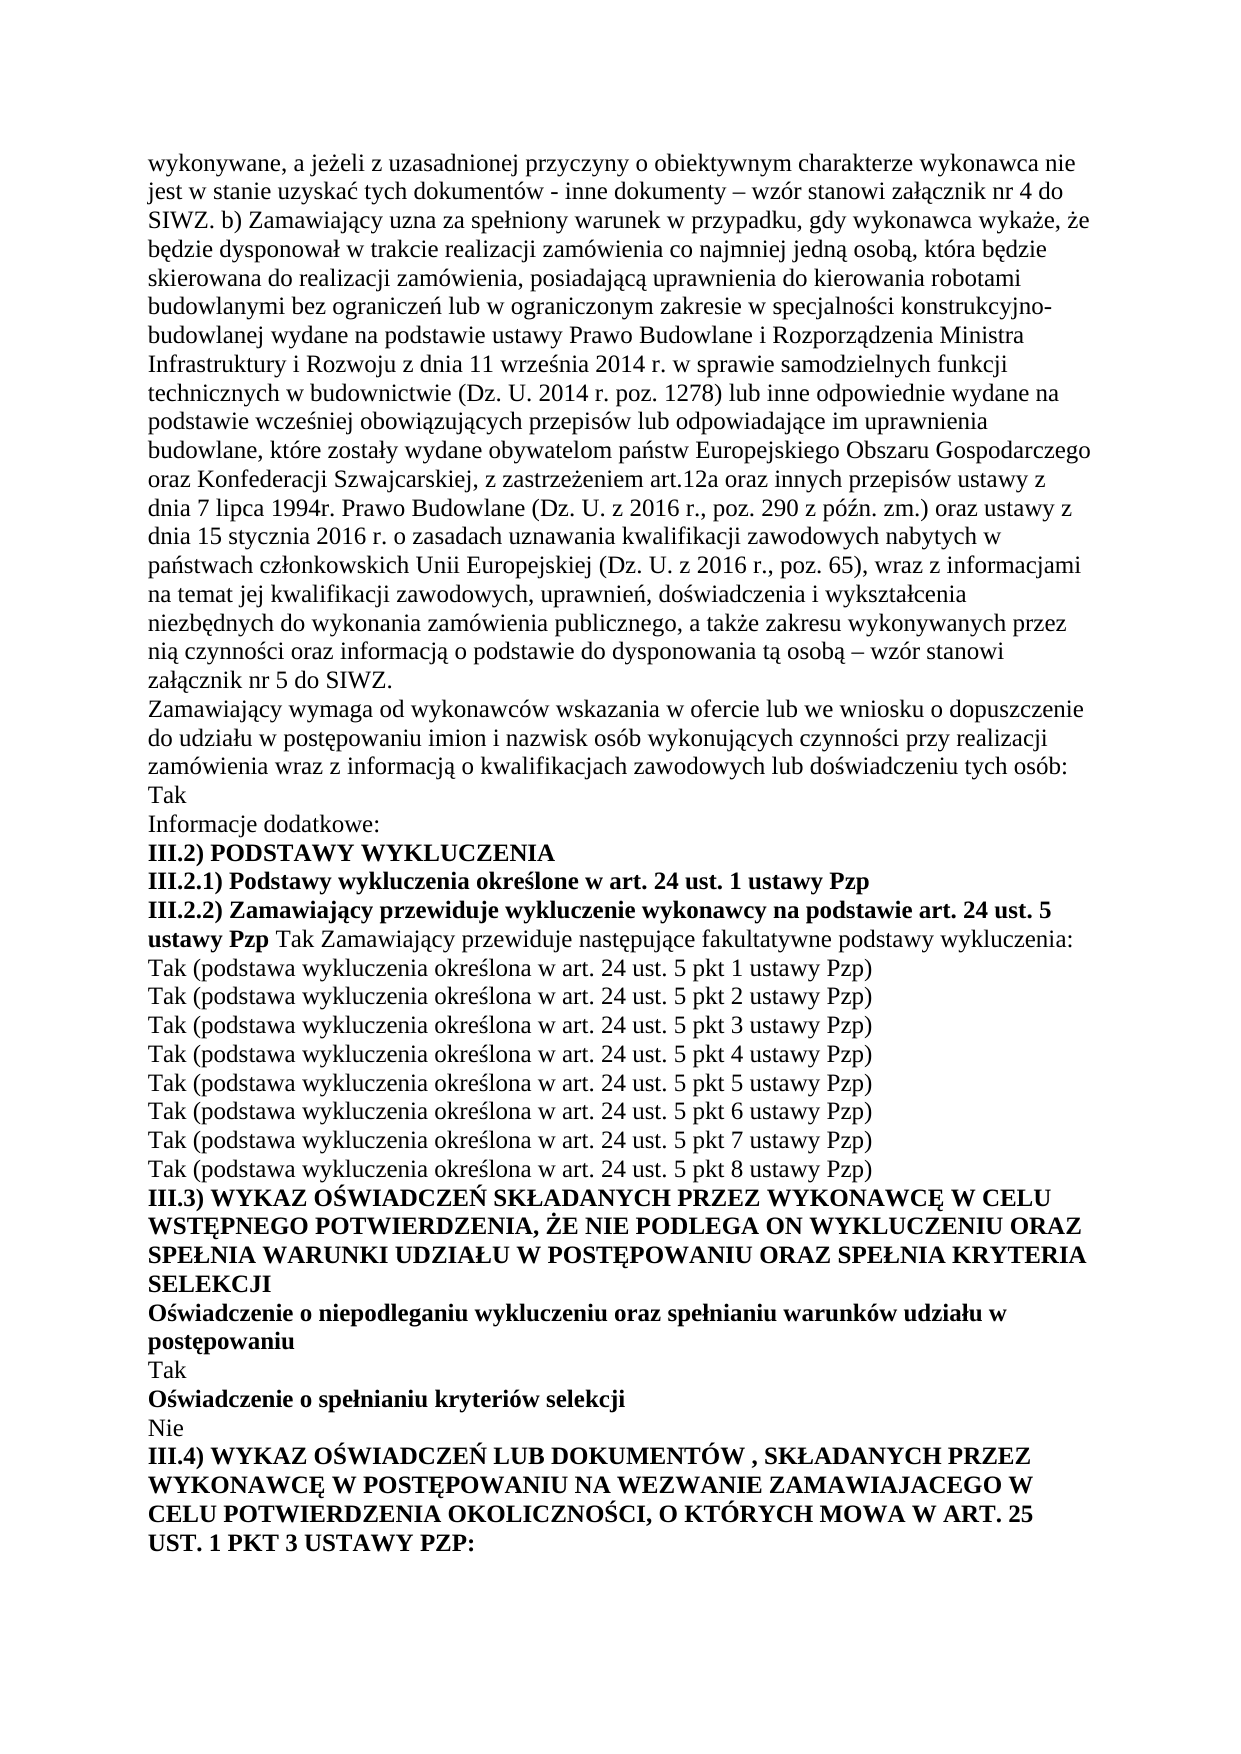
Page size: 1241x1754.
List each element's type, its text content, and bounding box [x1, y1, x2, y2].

text III.3) WYKAZ OŚWIADCZEŃ SKŁADANYCH PRZEZ WYKONAWCĘ W CELU WSTĘPNEGO POTWIERDZENIA, ŻE NIE PODLEGA ON WYKLUCZENIU ORAZ SPEŁNIA WARUNKI UDZIAŁU W POSTĘPOWANIU ORAZ SPEŁNIA KRYTERIA SELEKCJI [148, 1183, 1093, 1298]
text wykonywane, a jeżeli z uzasadnionej przyczyny o obiektywnym charakterze wykonawca nie jest w stanie uzyskać tych dokumentów - inne dokumenty – wzór stanowi załącznik nr 4 do SIWZ. b) Zamawiający uzna za spełniony warunek w przypadku, gdy wykonawca wykaże, że będzie dysponował w trakcie realizacji zamówienia co najmniej jedną osobą, która będzie skierowana do realizacji zamówienia, posiadającą uprawnienia do kierowania robotami budowlanymi bez ograniczeń lub w ograniczonym zakresie w specjalności konstrukcyjno-budowlanej wydane na podstawie ustawy Prawo Budowlane i Rozporządzenia Ministra Infrastruktury i Rozwoju z dnia 11 września 2014 r. w sprawie samodzielnych funkcji technicznych w budownictwie (Dz. U. 2014 r. poz. 1278) lub inne odpowiednie wydane na podstawie wcześniej obowiązujących przepisów lub odpowiadające im uprawnienia budowlane, które zostały wydane obywatelom państw Europejskiego Obszaru Gospodarczego oraz Konfederacji Szwajcarskiej, z zastrzeżeniem art.12a oraz innych przepisów ustawy z dnia 7 lipca 1994r. Prawo Budowlane (Dz. U. z 2016 r., poz. 290 z późn. zm.) oraz ustawy z dnia 15 stycznia 2016 r. o zasadach uznawania kwalifikacji zawodowych nabytych w państwach członkowskich Unii Europejskiej (Dz. U. z 2016 r., poz. 65), wraz z informacjami na temat jej kwalifikacji zawodowych, uprawnień, doświadczenia i wykształcenia niezbędnych do wykonania zamówienia publicznego, a także zakresu wykonywanych przez nią czynności oraz informacją o podstawie do dysponowania tą osobą – wzór stanowi załącznik nr 5 do SIWZ. Zamawiający wymaga od wykonawców wskazania w ofercie lub we wniosku o dopuszczenie do udziału w postępowaniu imion i nazwisk osób wykonujących czynności przy realizacji zamówienia wraz z informacją o kwalifikacjach zawodowych lub doświadczeniu tych osób: Tak Informacje dodatkowe: [148, 148, 1093, 838]
text III.2) PODSTAWY WYKLUCZENIA [148, 838, 1093, 866]
text III.2.1) Podstawy wykluczenia określone w art. 24 ust. 1 ustawy Pzp III.2.2) Zamawiający przewiduje wykluczenie wykonawcy na podstawie art. 24 ust. 5 ustawy Pzp Tak Zamawiający przewiduje następujące fakultatywne podstawy wykluczenia: Tak (podstawa wykluczenia określona w art. 24 ust. 5 pkt 1 ustawy Pzp) Tak (podstawa wykluczenia określona w art. 24 ust. 5 pkt 2 ustawy Pzp) Tak (podstawa wykluczenia określona w art. 24 ust. 5 pkt 3 ustawy Pzp) Tak (podstawa wykluczenia określona w art. 24 ust. 5 pkt 4 ustawy Pzp) Tak (podstawa wykluczenia określona w art. 24 ust. 5 pkt 5 ustawy Pzp) Tak (podstawa wykluczenia określona w art. 24 ust. 5 pkt 6 ustawy Pzp) Tak (podstawa wykluczenia określona w art. 24 ust. 5 pkt 7 ustawy Pzp) Tak (podstawa wykluczenia określona w art. 24 ust. 5 pkt 8 ustawy Pzp) [148, 866, 1093, 1183]
text Oświadczenie o niepodleganiu wykluczeniu oraz spełnianiu warunków udziału w postępowaniu Tak Oświadczenie o spełnianiu kryteriów selekcji Nie [148, 1298, 1093, 1441]
text III.4) WYKAZ OŚWIADCZEŃ LUB DOKUMENTÓW , SKŁADANYCH PRZEZ WYKONAWCĘ W POSTĘPOWANIU NA WEZWANIE ZAMAWIAJACEGO W CELU POTWIERDZENIA OKOLICZNOŚCI, O KTÓRYCH MOWA W ART. 25 UST. 1 PKT 3 USTAWY PZP: [148, 1441, 1093, 1556]
